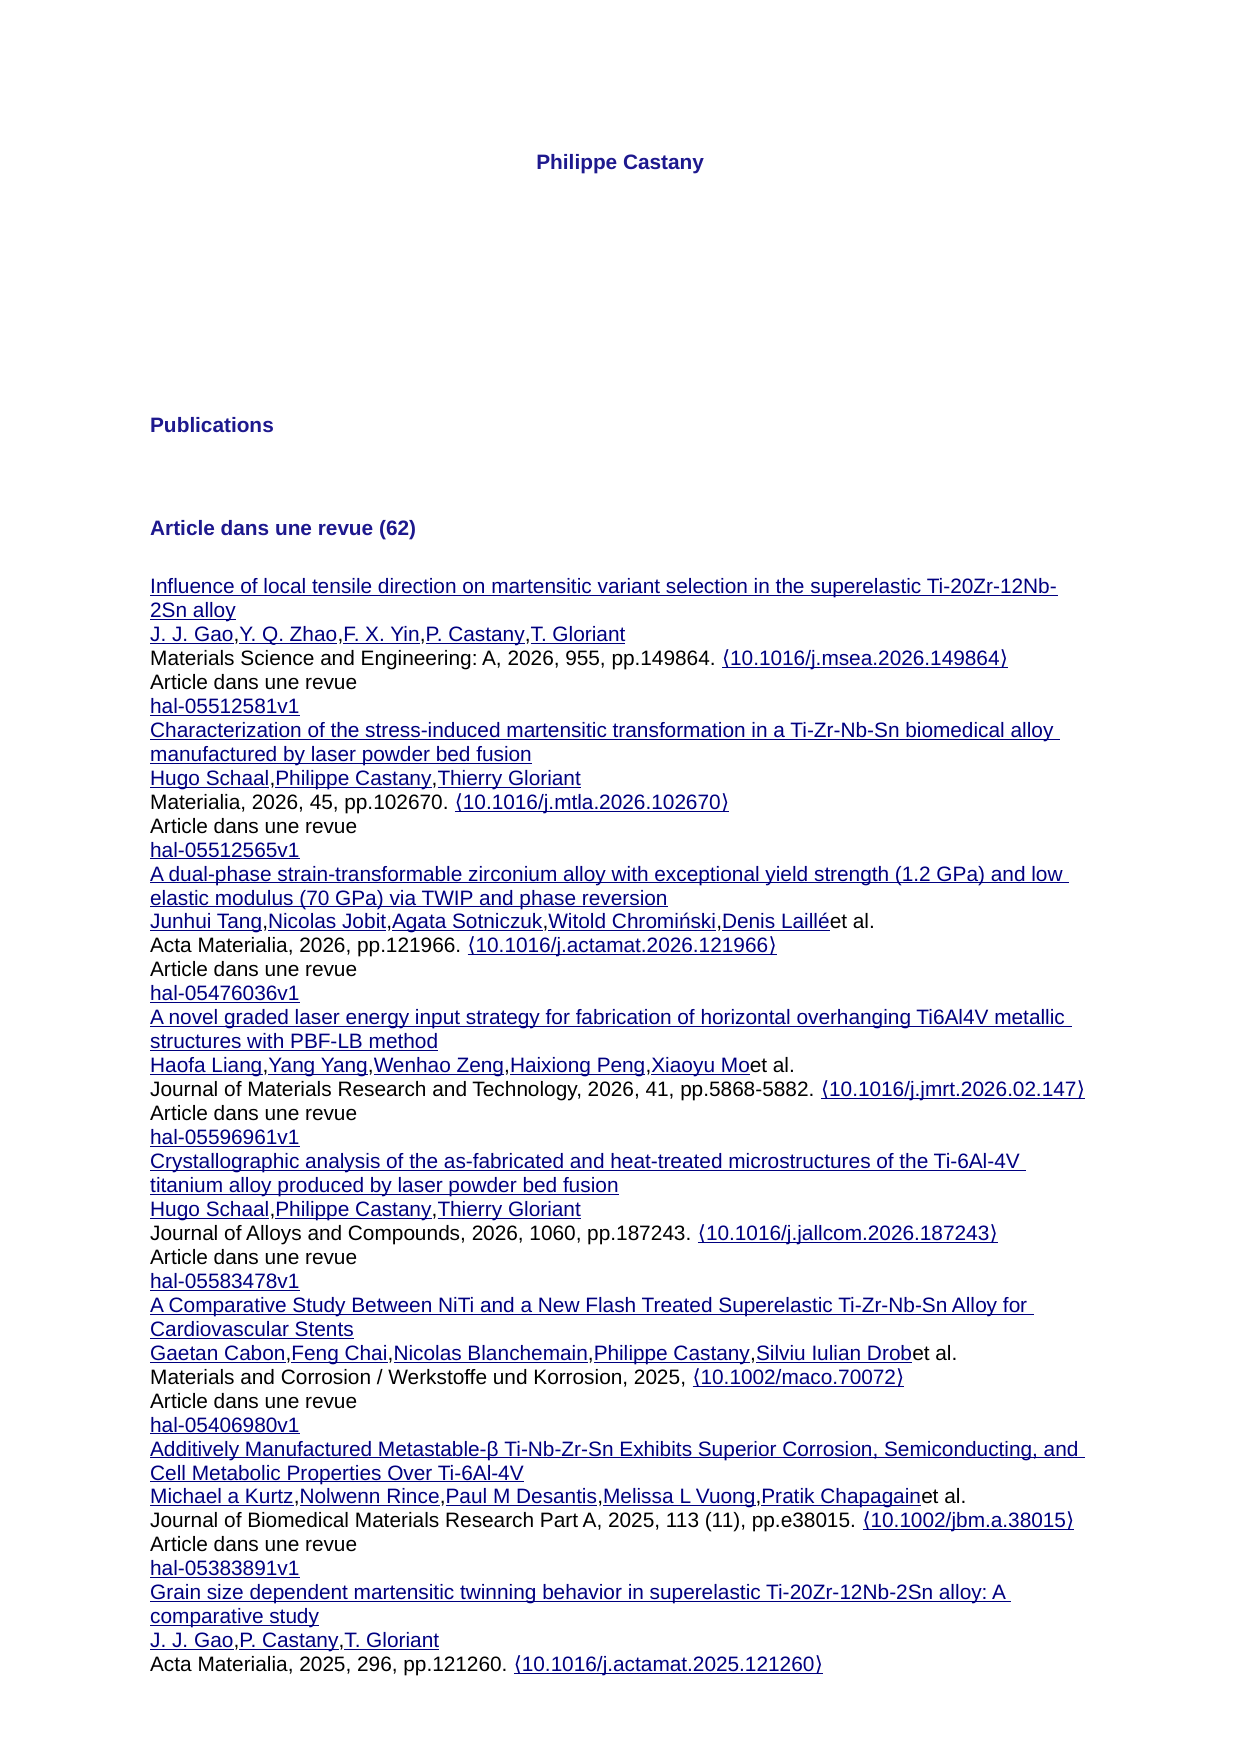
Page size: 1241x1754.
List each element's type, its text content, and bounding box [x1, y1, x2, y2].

table_cell A novel graded laser energy input strategy for fabrication of horizontal overhanging Ti6Al4V metallic structures with PBF-LB method Haofa Liang,Yang Yang,Wenhao Zeng,Haixiong Peng,Xiaoyu Moet al. Journal of Materials Research and Technology, 2026, 41, pp.5868-5882. ⟨10.1016/j.jmrt.2026.02.147⟩ Article dans une revue hal-05596961v1 [150, 1005, 1090, 1149]
subtitle Article dans une revue (62) [150, 516, 1090, 539]
subtitle Publications [150, 412, 1090, 436]
table_cell Grain size dependent martensitic twinning behavior in superelastic Ti-20Zr-12Nb-2Sn alloy: A comparative study J. J. Gao,P. Castany,T. Gloriant Acta Materialia, 2025, 296, pp.121260. ⟨10.1016/j.actamat.2025.121260⟩ [150, 1580, 1090, 1676]
table_cell A dual-phase strain-transformable zirconium alloy with exceptional yield strength (1.2 GPa) and low elastic modulus (70 GPa) via TWIP and phase reversion Junhui Tang,Nicolas Jobit,Agata Sotniczuk,Witold Chromiński,Denis Lailléet al. Acta Materialia, 2026, pp.121966. ⟨10.1016/j.actamat.2026.121966⟩ Article dans une revue hal-05476036v1 [150, 861, 1090, 1005]
table_cell Crystallographic analysis of the as-fabricated and heat-treated microstructures of the Ti-6Al-4V titanium alloy produced by laser powder bed fusion Hugo Schaal,Philippe Castany,Thierry Gloriant Journal of Alloys and Compounds, 2026, 1060, pp.187243. ⟨10.1016/j.jallcom.2026.187243⟩ Article dans une revue hal-05583478v1 [150, 1149, 1090, 1293]
subtitle Philippe Castany [150, 150, 1090, 174]
table_cell A Comparative Study Between NiTi and a New Flash Treated Superelastic Ti‐Zr‐Nb‐Sn Alloy for Cardiovascular Stents Gaetan Cabon,Feng Chai,Nicolas Blanchemain,Philippe Castany,Silviu Iulian Drobet al. Materials and Corrosion / Werkstoffe und Korrosion, 2025, ⟨10.1002/maco.70072⟩ Article dans une revue hal-05406980v1 [150, 1293, 1090, 1436]
table_cell Characterization of the stress-induced martensitic transformation in a Ti-Zr-Nb-Sn biomedical alloy manufactured by laser powder bed fusion Hugo Schaal,Philippe Castany,Thierry Gloriant Materialia, 2026, 45, pp.102670. ⟨10.1016/j.mtla.2026.102670⟩ Article dans une revue hal-05512565v1 [150, 718, 1090, 861]
table_header Influence of local tensile direction on martensitic variant selection in the superelastic Ti-20Zr-12Nb-2Sn alloy J. J. Gao,Y. Q. Zhao,F. X. Yin,P. Castany,T. Gloriant Materials Science and Engineering: A, 2026, 955, pp.149864. ⟨10.1016/j.msea.2026.149864⟩ Article dans une revue hal-05512581v1 [150, 574, 1090, 718]
table_cell Additively Manufactured Metastable-β Ti-Nb-Zr-Sn Exhibits Superior Corrosion, Semiconducting, and Cell Metabolic Properties Over Ti-6Al-4V Michael a Kurtz,Nolwenn Rince,Paul M Desantis,Melissa L Vuong,Pratik Chapagainet al. Journal of Biomedical Materials Research Part A, 2025, 113 (11), pp.e38015. ⟨10.1002/jbm.a.38015⟩ Article dans une revue hal-05383891v1 [150, 1436, 1090, 1580]
